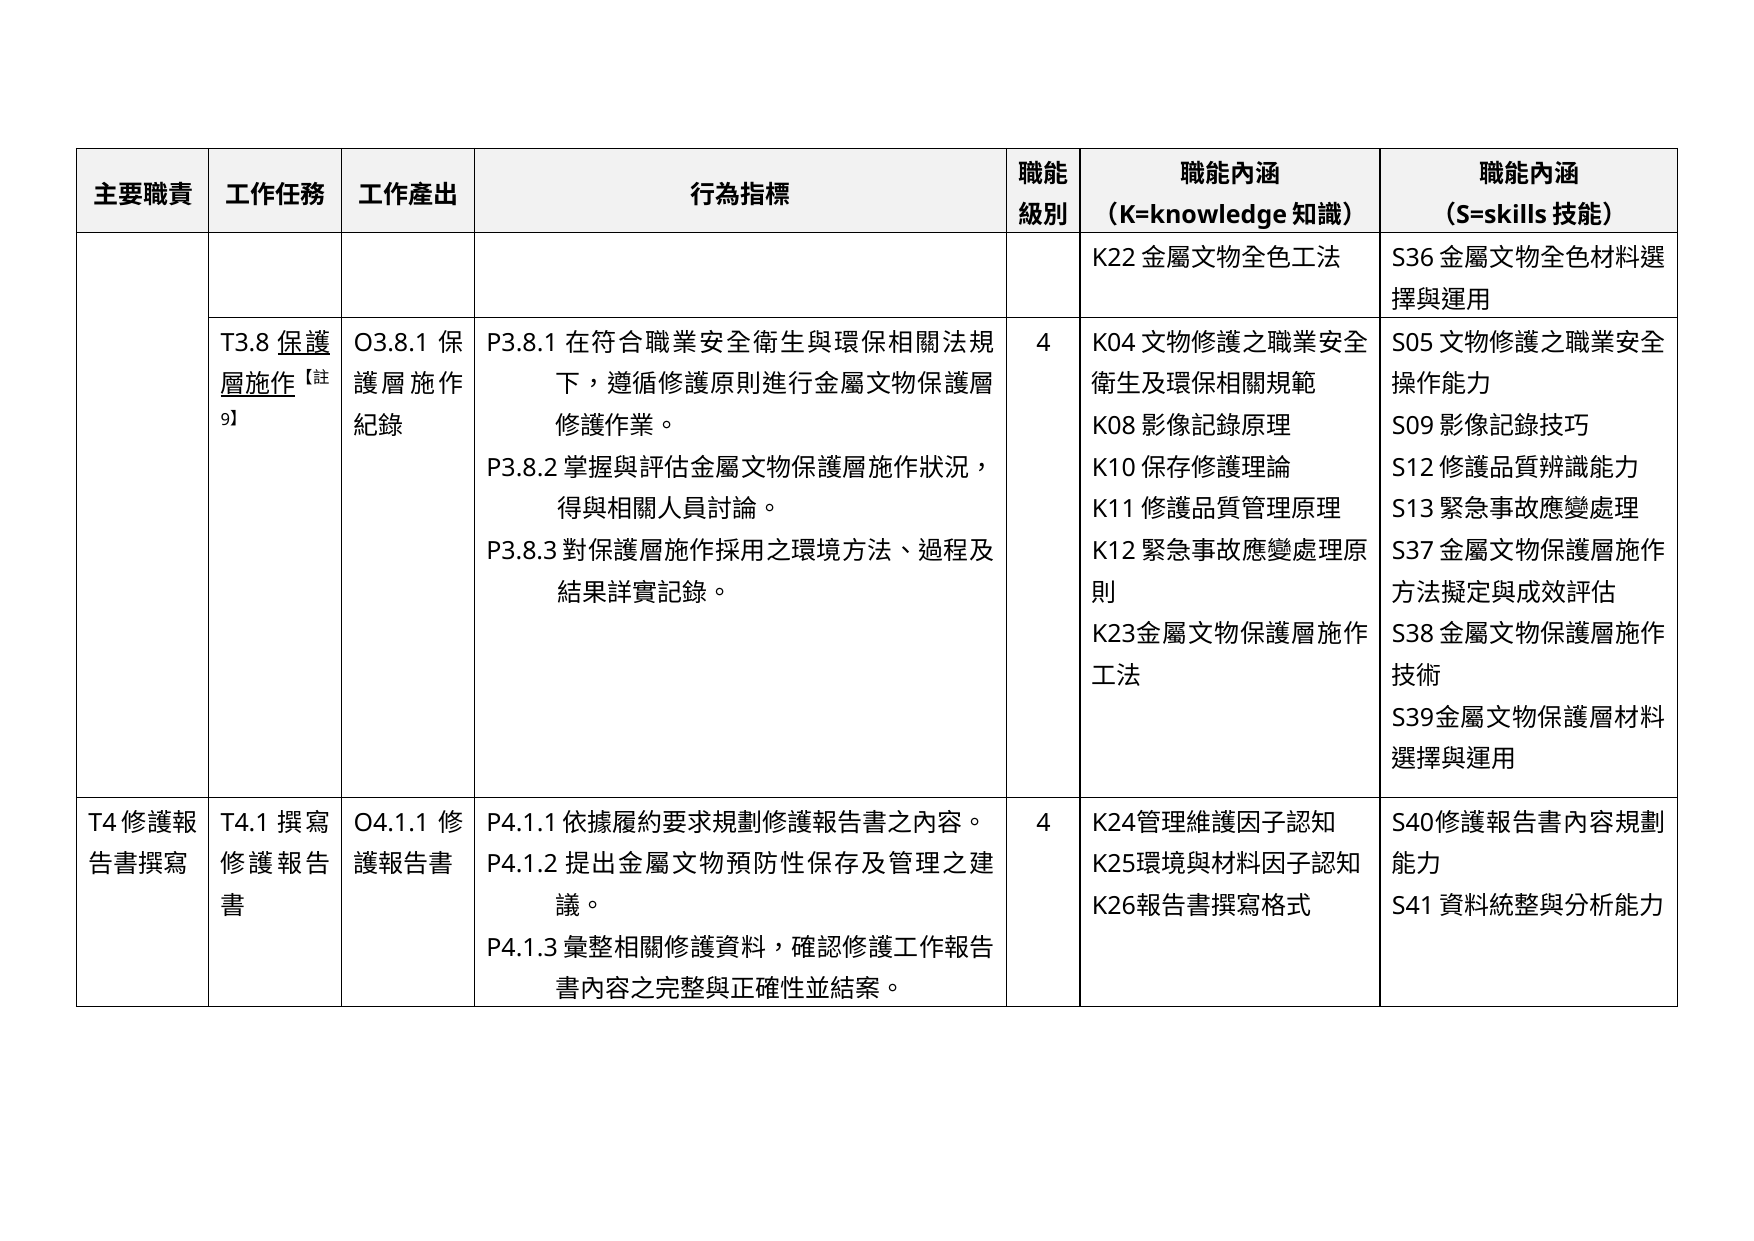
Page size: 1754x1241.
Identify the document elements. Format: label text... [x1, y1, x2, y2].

table_cell P4.1.1依據履約要求規劃修護報告書之內容。 P4.1.2提出金屬文物預防性保存及管理之建議。 P4.1.3彙整相關修護資料，確認修護工作報告書內容之完整與正確性並結案。 [475, 798, 1006, 1006]
table_header 職能內涵 （S=skills技能） [1381, 149, 1677, 232]
table_cell K22金屬文物全色工法 [1081, 233, 1379, 317]
table_header 職能級別 [1007, 149, 1079, 232]
table_header 主要職責 [77, 149, 208, 232]
table_cell P3.8.1在符合職業安全衛生與環保相關法規下，遵循修護原則進行金屬文物保護層修護作業。 P3.8.2掌握與評估金屬文物保護層施作狀況，得與相關人員討論。 P3.8.3對保護層施作採用之環境方法、過程及結果詳實記錄。 [475, 318, 1006, 797]
table_cell [209, 233, 341, 317]
table_cell O4.1.1修護報告書 [342, 798, 474, 1006]
table_cell T3.8保護層施作【註9】 [209, 318, 341, 797]
table_header 行為指標 [475, 149, 1006, 232]
table_cell O3.8.1保護層施作紀錄 [342, 318, 474, 797]
table_header 職能內涵 （K=knowledge知識） [1081, 149, 1379, 232]
table_cell K24管理維護因子認知 K25環境與材料因子認知 K26報告書撰寫格式 [1081, 798, 1379, 1006]
table_cell T4.1撰寫修護報告書 [209, 798, 341, 1006]
table_cell [77, 233, 208, 797]
table_cell S36金屬文物全色材料選擇與運用 [1381, 233, 1677, 317]
table_cell T4修護報告書撰寫 [77, 798, 208, 1006]
table_cell 4 [1007, 798, 1079, 1006]
table_cell 4 [1007, 318, 1079, 797]
table_cell S05文物修護之職業安全操作能力 S09影像記錄技巧 S12修護品質辨識能力 S13緊急事故應變處理 S37金屬文物保護層施作方法擬定與成效評估 S38金屬文物保護層施作技術 S39金屬文物保護層材料選擇與運用 [1381, 318, 1677, 797]
table_cell [475, 233, 1006, 317]
table_cell [342, 233, 474, 317]
table_cell K04文物修護之職業安全衛生及環保相關規範 K08影像記錄原理 K10保存修護理論 K11修護品質管理原理 K12緊急事故應變處理原則 K23金屬文物保護層施作工法 [1081, 318, 1379, 797]
table_header 工作產出 [342, 149, 474, 232]
table_cell [1007, 233, 1079, 317]
table_header 工作任務 [209, 149, 341, 232]
table_cell S40修護報告書內容規劃能力 S41資料統整與分析能力 [1381, 798, 1677, 1006]
